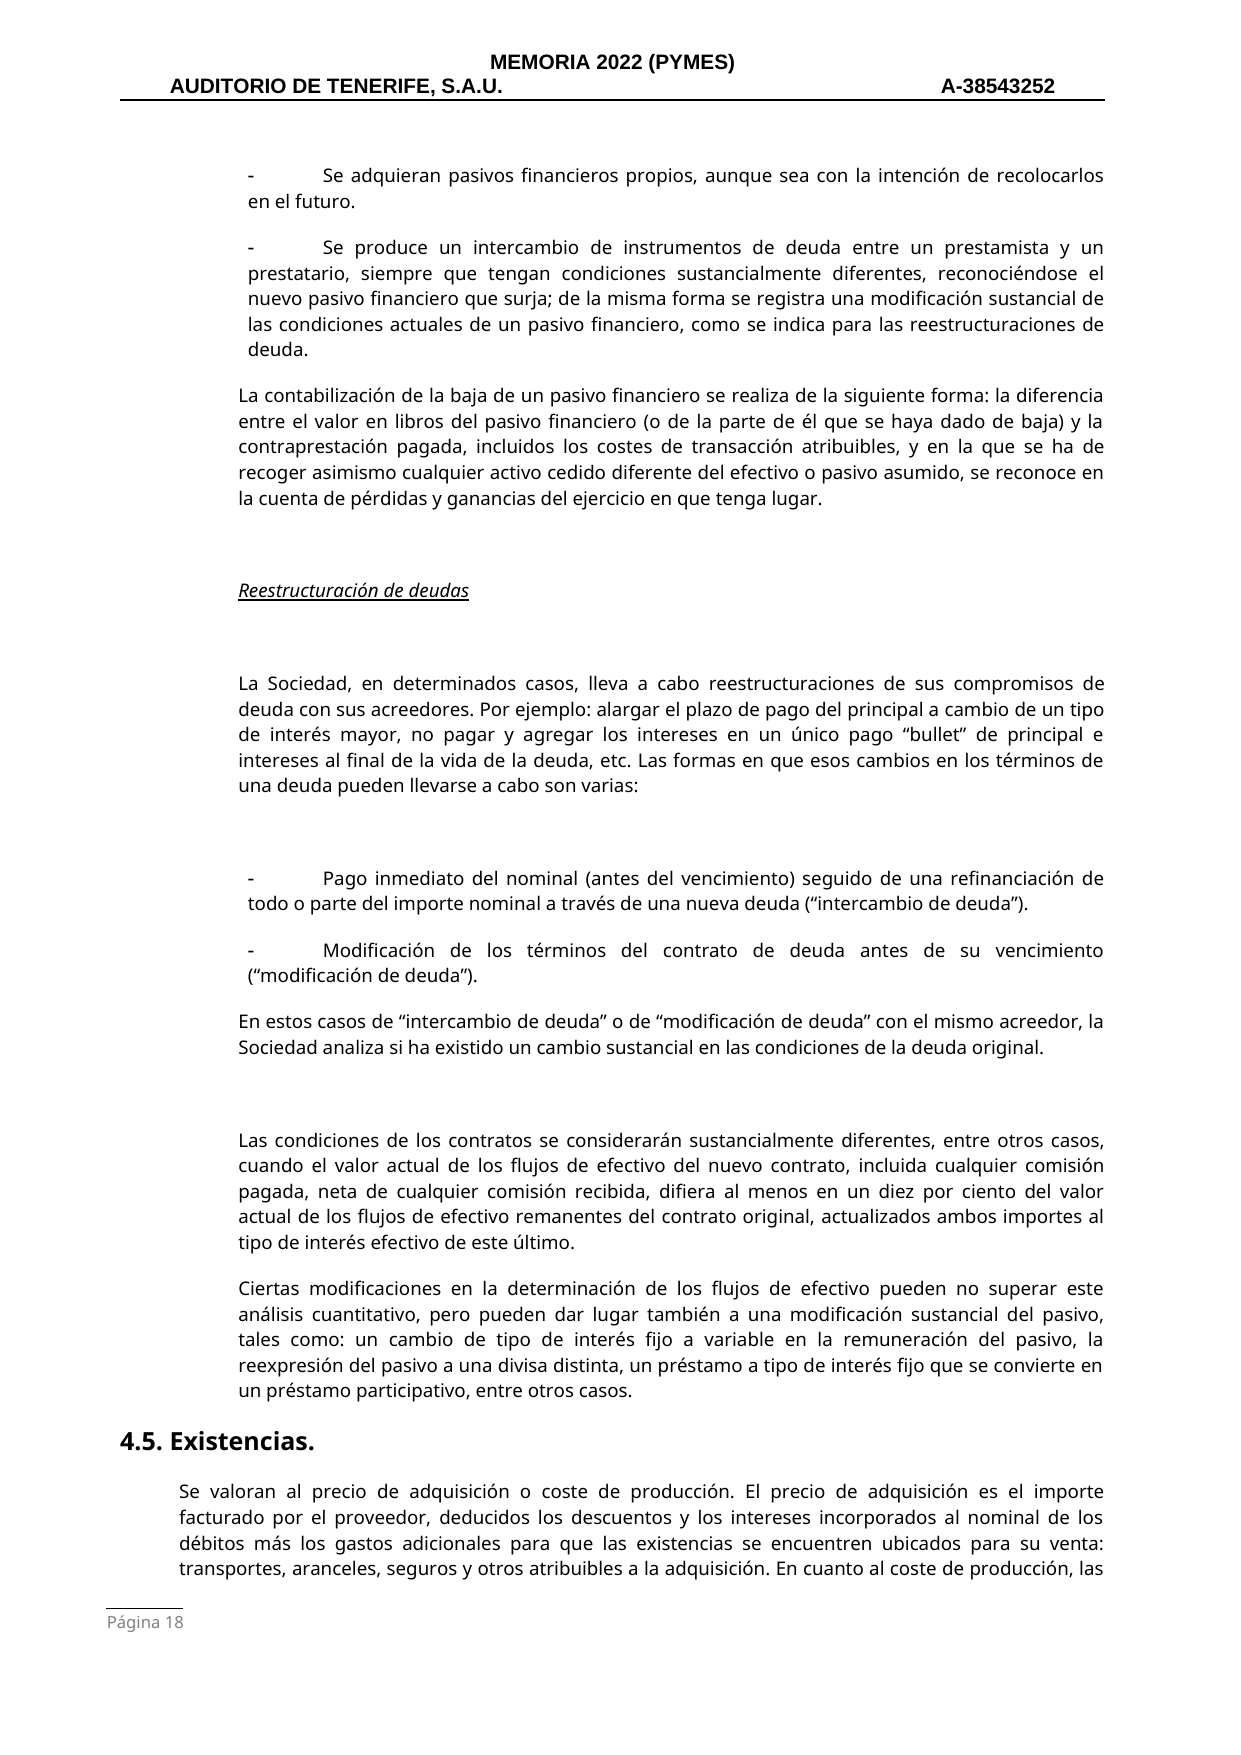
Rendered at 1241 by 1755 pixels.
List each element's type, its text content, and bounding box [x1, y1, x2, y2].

subtitle 4.5. Existencias. [120, 1424, 1105, 1458]
text Ciertas modificaciones en la determinación de los flujos de efectivo pueden no superar este análisis cuantitativo, pero pueden dar lugar también a una modificación sustancial del pasivo, tales como: un cambio de tipo de interés fijo a variable en la remuneración del pasivo, la reexpresión del pasivo a una divisa distinta, un préstamo a tipo de interés fijo que se convierte en un préstamo participativo, entre otros casos. [238, 1276, 1105, 1403]
list Modificación de los términos del contrato de deuda antes de su vencimiento (“modificación de deuda”). [248, 937, 1105, 988]
list Se adquieran pasivos financieros propios, aunque sea con la intención de recolocarlos en el futuro. [248, 162, 1105, 213]
text Las condiciones de los contratos se considerarán sustancialmente diferentes, entre otros casos, cuando el valor actual de los flujos de efectivo del nuevo contrato, incluida cualquier comisión pagada, neta de cualquier comisión recibida, difiera al menos en un diez por ciento del valor actual de los flujos de efectivo remanentes del contrato original, actualizados ambos importes al tipo de interés efectivo de este último. [238, 1127, 1105, 1255]
text Se valoran al precio de adquisición o coste de producción. El precio de adquisición es el importe facturado por el proveedor, deducidos los descuentos y los intereses incorporados al nominal de los débitos más los gastos adicionales para que las existencias se encuentren ubicados para su venta: transportes, aranceles, seguros y otros atribuibles a la adquisición. En cuanto al coste de producción, las [179, 1479, 1105, 1581]
text En estos casos de “intercambio de deuda” o de “modificación de deuda” con el mismo acreedor, la Sociedad analiza si ha existido un cambio sustancial en las condiciones de la deuda original. [238, 1009, 1105, 1060]
text La contabilización de la baja de un pasivo financiero se realiza de la siguiente forma: la diferencia entre el valor en libros del pasivo financiero (o de la parte de él que se haya dado de baja) y la contraprestación pagada, incluidos los costes de transacción atribuibles, y en la que se ha de recoger asimismo cualquier activo cedido diferente del efectivo o pasivo asumido, se reconoce en la cuenta de pérdidas y ganancias del ejercicio en que tenga lugar. [238, 383, 1105, 510]
text La Sociedad, en determinados casos, lleva a cabo reestructuraciones de sus compromisos de deuda con sus acreedores. Por ejemplo: alargar el plazo de pago del principal a cambio de un tipo de interés mayor, no pagar y agregar los intereses en un único pago “bullet” de principal e intereses al final de la vida de la deuda, etc. Las formas en que esos cambios en los términos de una deuda pueden llevarse a cabo son varias: [238, 670, 1105, 798]
text Reestructuración de deudas [238, 578, 1105, 603]
list Se produce un intercambio de instrumentos de deuda entre un prestamista y un prestatario, siempre que tengan condiciones sustancialmente diferentes, reconociéndose el nuevo pasivo financiero que surja; de la misma forma se registra una modificación sustancial de las condiciones actuales de un pasivo financiero, como se indica para las reestructuraciones de deuda. [248, 234, 1105, 362]
list Pago inmediato del nominal (antes del vencimiento) seguido de una refinanciación de todo o parte del importe nominal a través de una nueva deuda (“intercambio de deuda”). [248, 865, 1105, 916]
